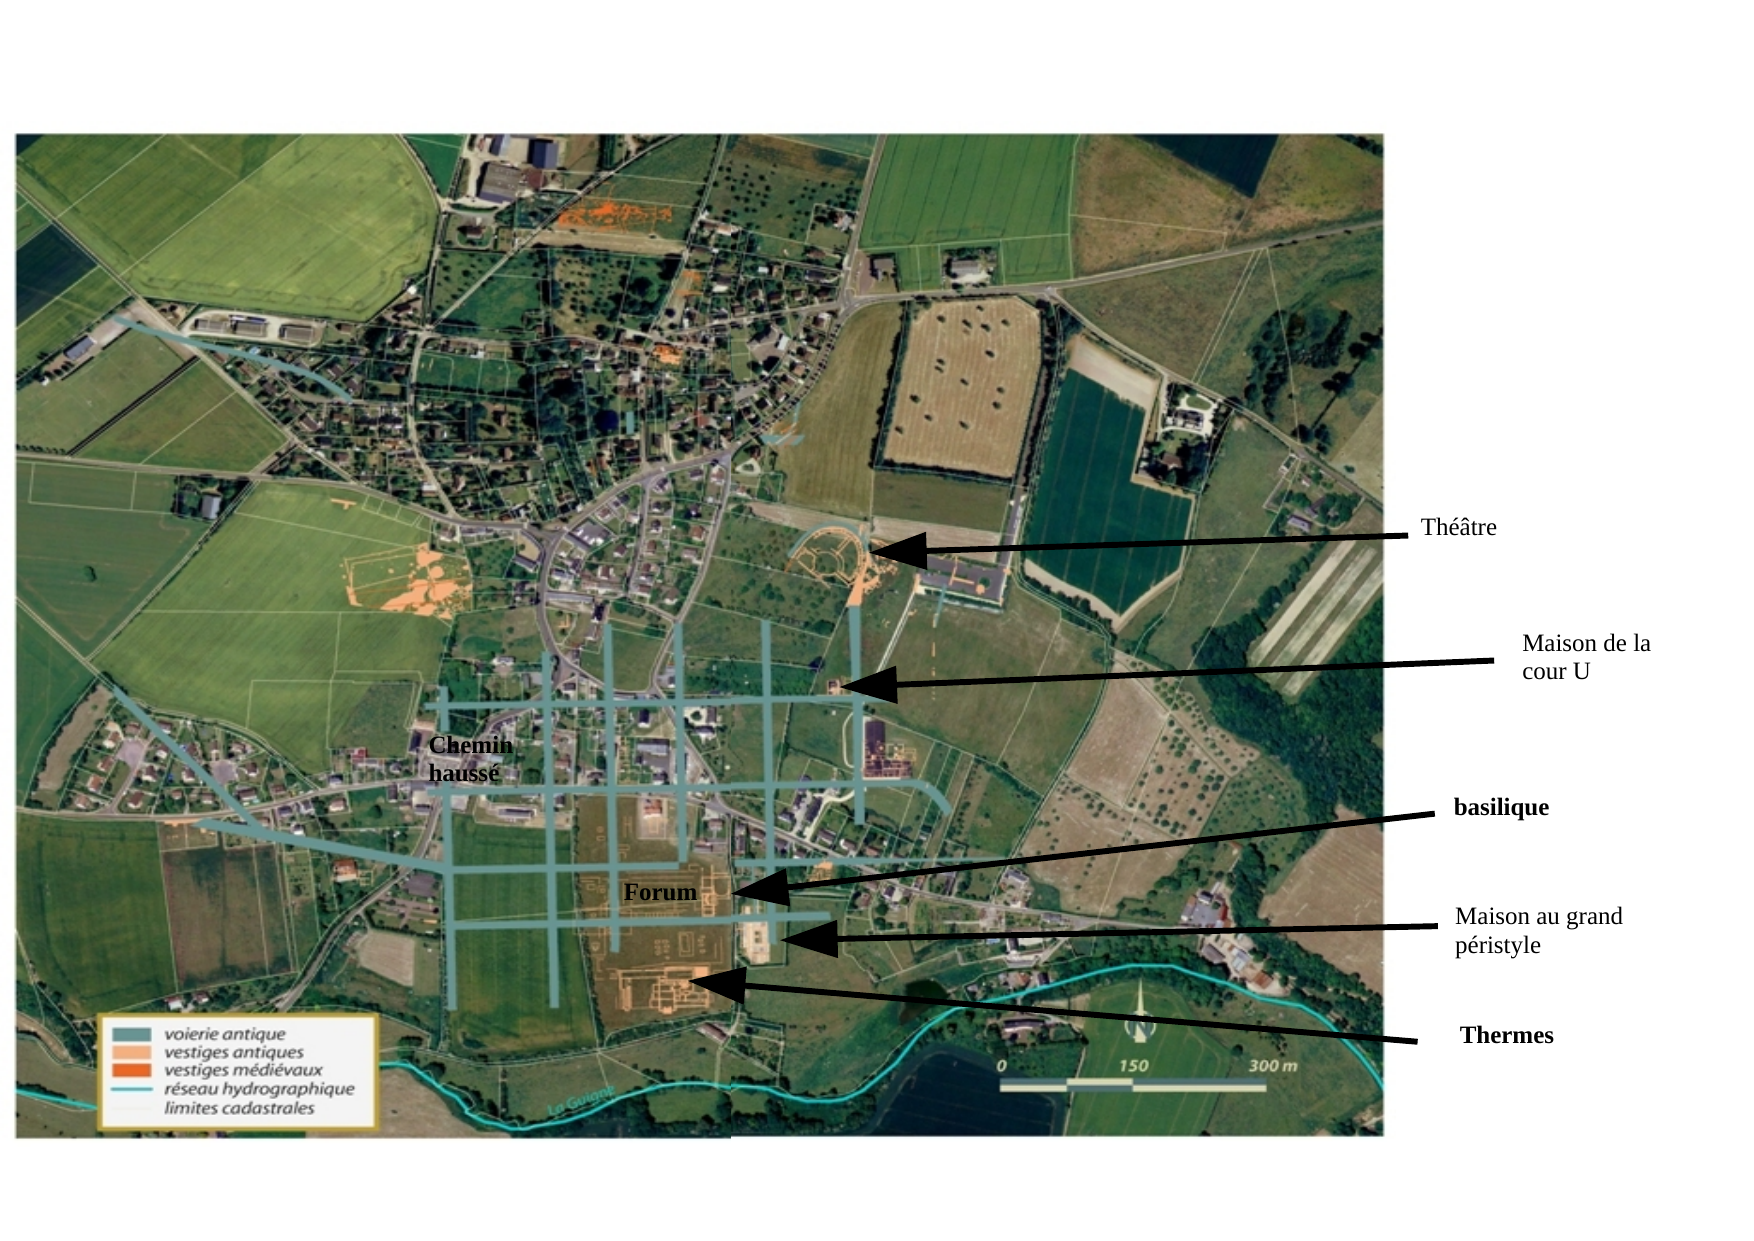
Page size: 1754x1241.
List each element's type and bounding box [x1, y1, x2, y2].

picture [0, 121, 1397, 1150]
